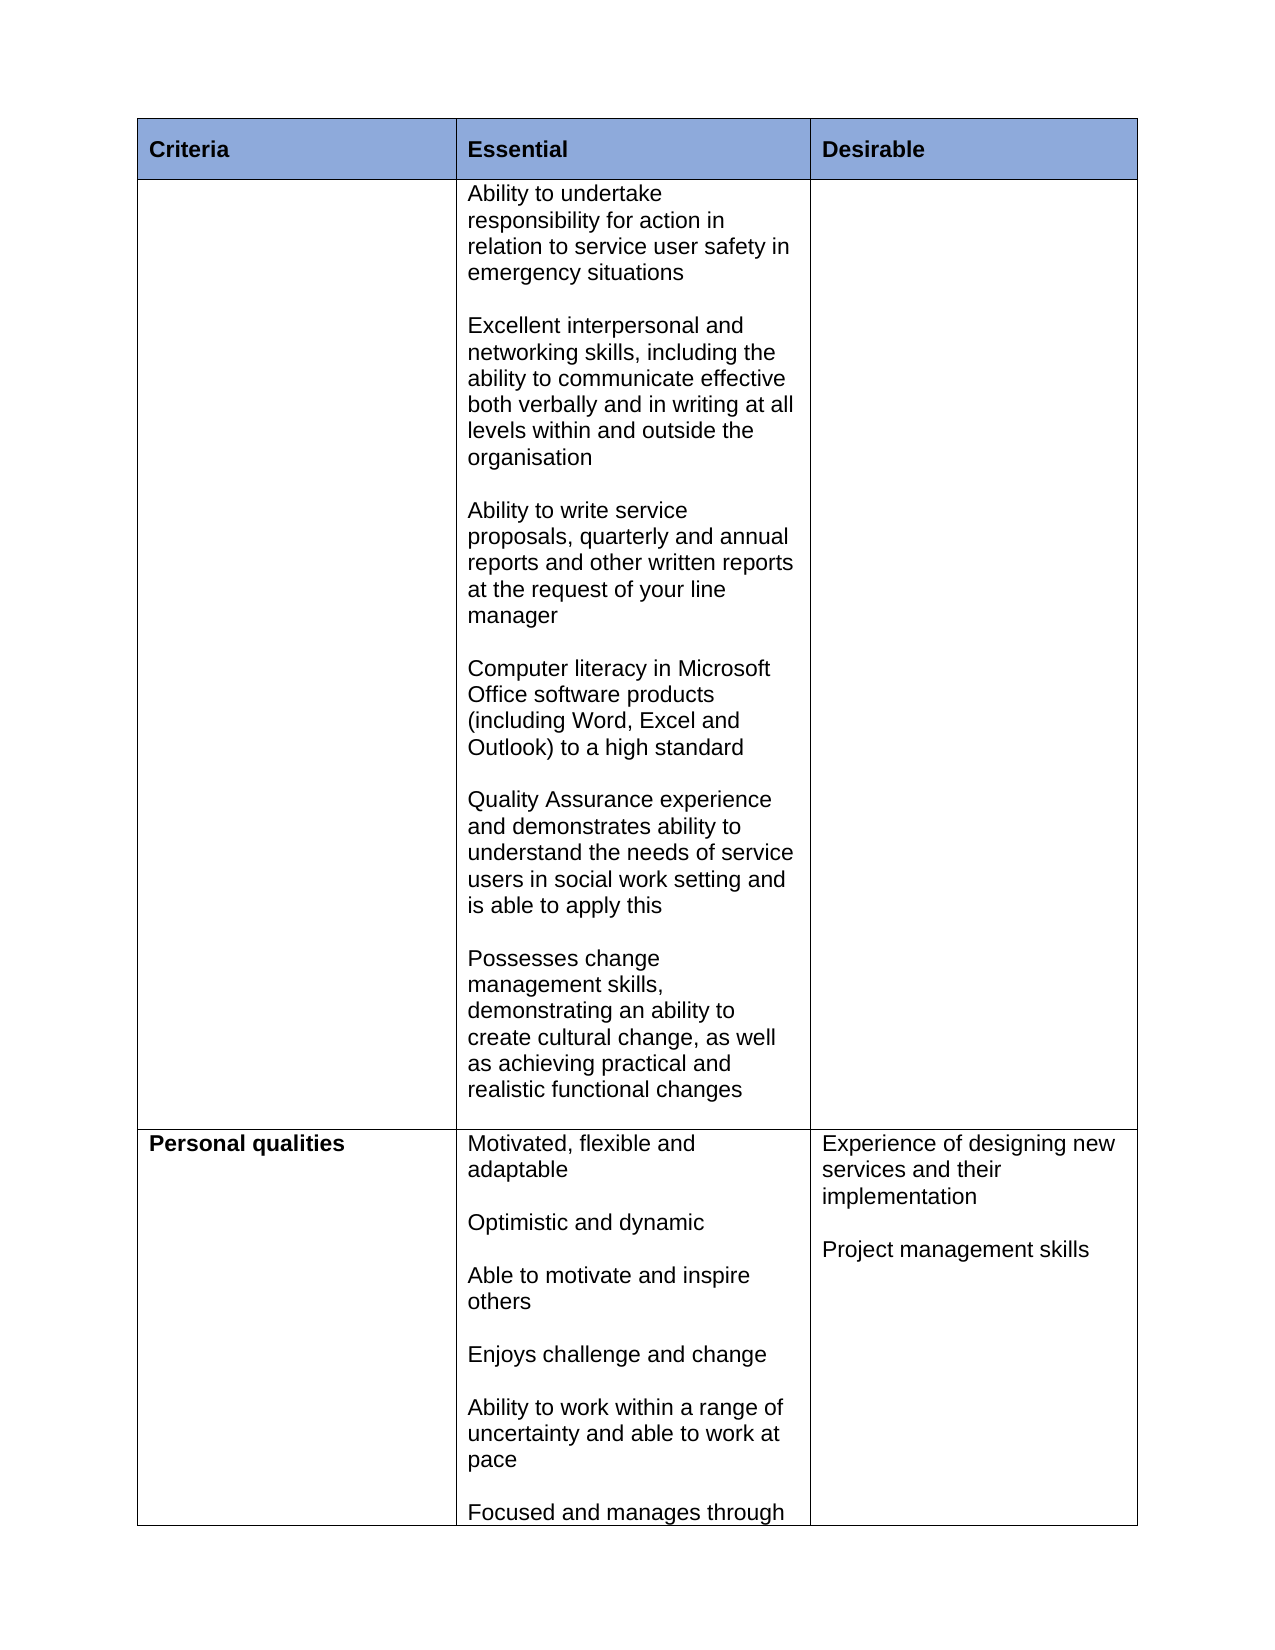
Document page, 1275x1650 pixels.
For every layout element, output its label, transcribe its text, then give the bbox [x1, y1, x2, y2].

table_cell Ability to undertake responsibility for action in relation to service user safety in emergency situations Excellent interpersonal and networking skills, including the ability to communicate effective both verbally and in writing at all levels within and outside the organisation Ability to write service proposals, quarterly and annual reports and other written reports at the request of your line manager Computer literacy in Microsoft Office software products (including Word, Excel and Outlook) to a high standard Quality Assurance experience and demonstrates ability to understand the needs of service users in social work setting and is able to apply this Possesses change management skills, demonstrating an ability to create cultural change, as well as achieving practical and realistic functional changes [457, 180, 810, 1129]
table_header Essential [457, 119, 810, 179]
table_cell [811, 180, 1137, 1129]
table_cell [138, 180, 456, 1129]
table_header Criteria [138, 119, 456, 179]
table_header Desirable [811, 119, 1137, 179]
table_cell Personal qualities [138, 1130, 456, 1525]
table_cell Motivated, flexible and adaptable Optimistic and dynamic Able to motivate and inspire others Enjoys challenge and change Ability to work within a range of uncertainty and able to work at pace Focused and manages through [457, 1130, 810, 1525]
table_cell Experience of designing new services and their implementation Project management skills [811, 1130, 1137, 1525]
